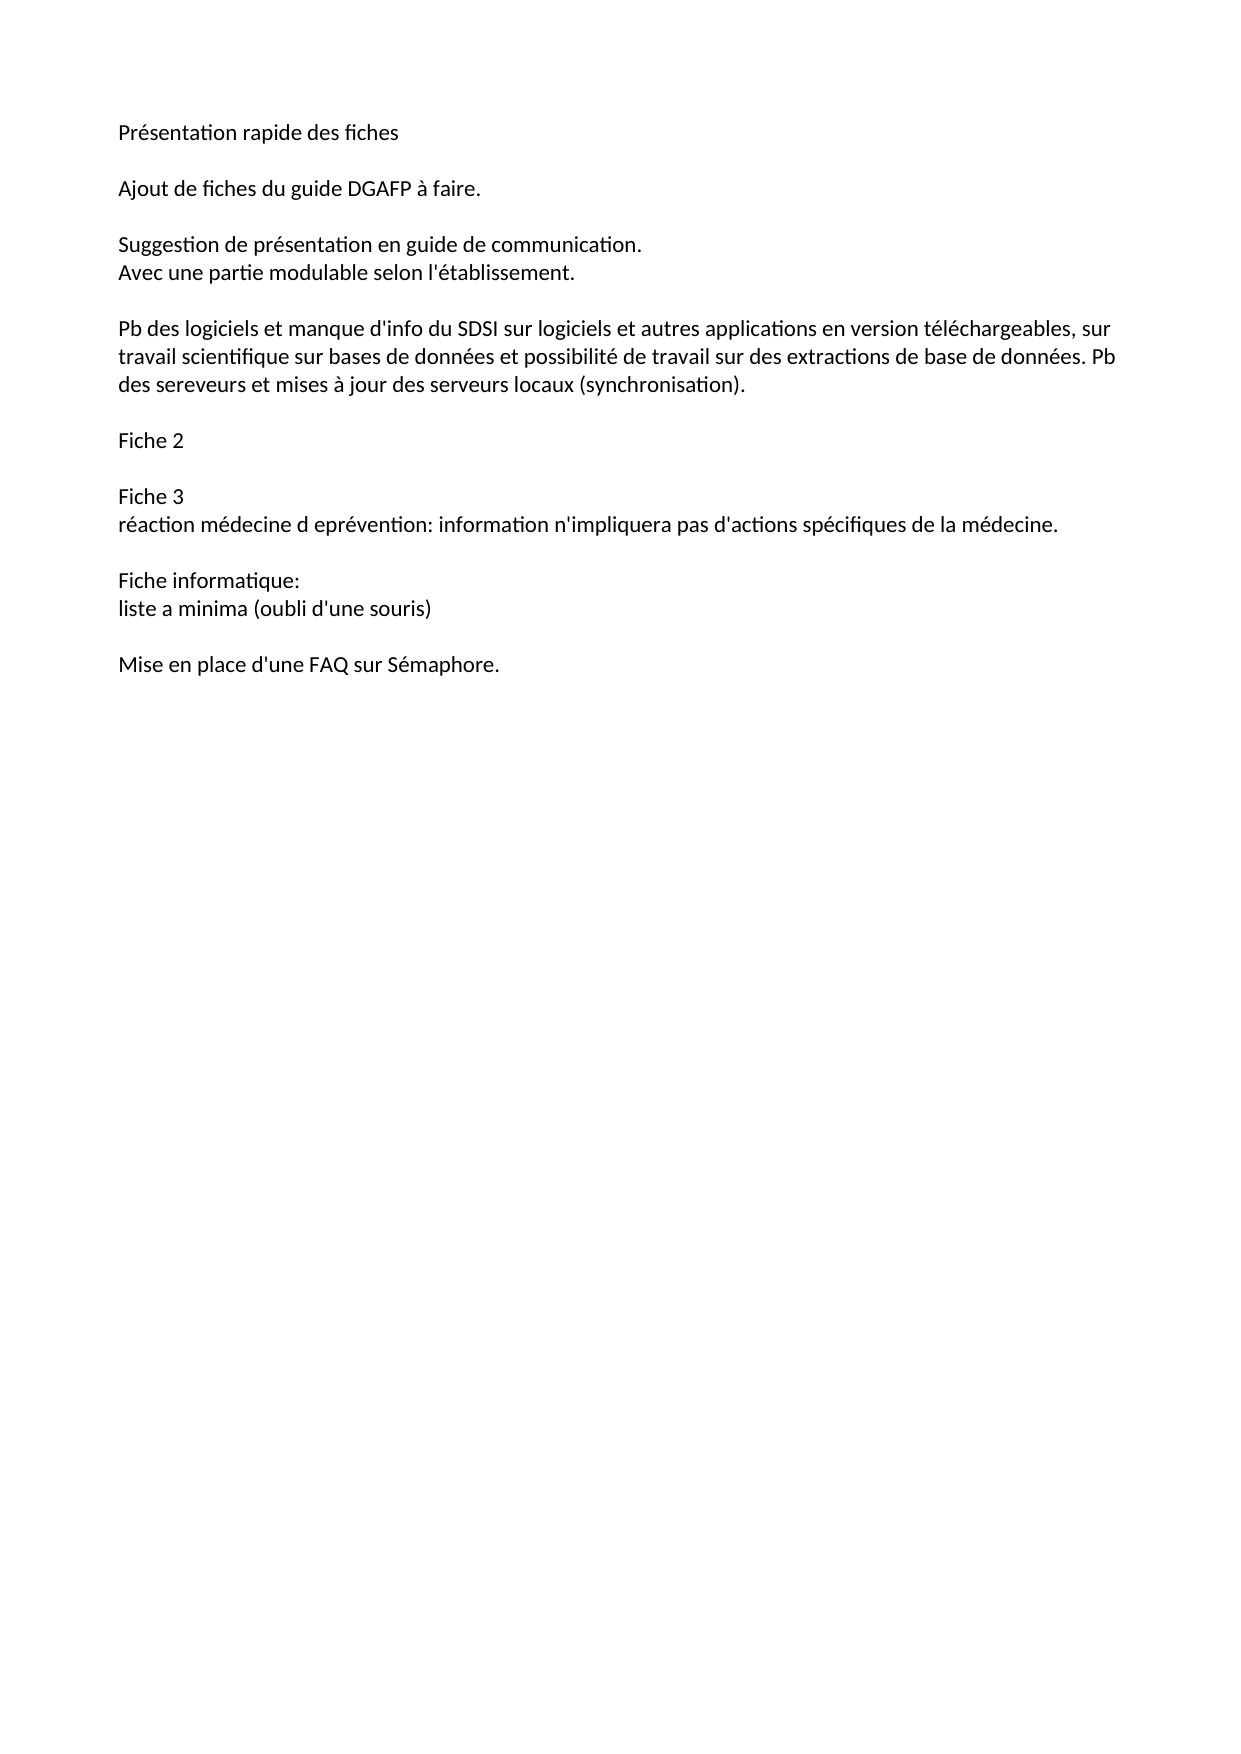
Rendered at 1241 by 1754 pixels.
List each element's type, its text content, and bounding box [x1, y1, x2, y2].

text Fiche informatique: [118, 566, 1122, 594]
text Suggestion de présentation en guide de communication. [118, 230, 1122, 258]
text Fiche 2 [118, 426, 1122, 454]
text Mise en place d'une FAQ sur Sémaphore. [118, 651, 1122, 678]
text Présentation rapide des fiches [118, 118, 1122, 146]
text Ajout de fiches du guide DGAFP à faire. [118, 174, 1122, 202]
text liste a minima (oubli d'une souris) [118, 594, 1122, 622]
text réaction médecine d eprévention: information n'impliquera pas d'actions spécifiques de la médecine. [118, 510, 1122, 538]
text Pb des logiciels et manque d'info du SDSI sur logiciels et autres applications en version téléchargeables, sur travail scientifique sur bases de données et possibilité de travail sur des extractions de base de données. Pb des sereveurs et mises à jour des serveurs locaux (synchronisation). [118, 314, 1122, 398]
text Fiche 3 [118, 482, 1122, 510]
text Avec une partie modulable selon l'établissement. [118, 258, 1122, 286]
